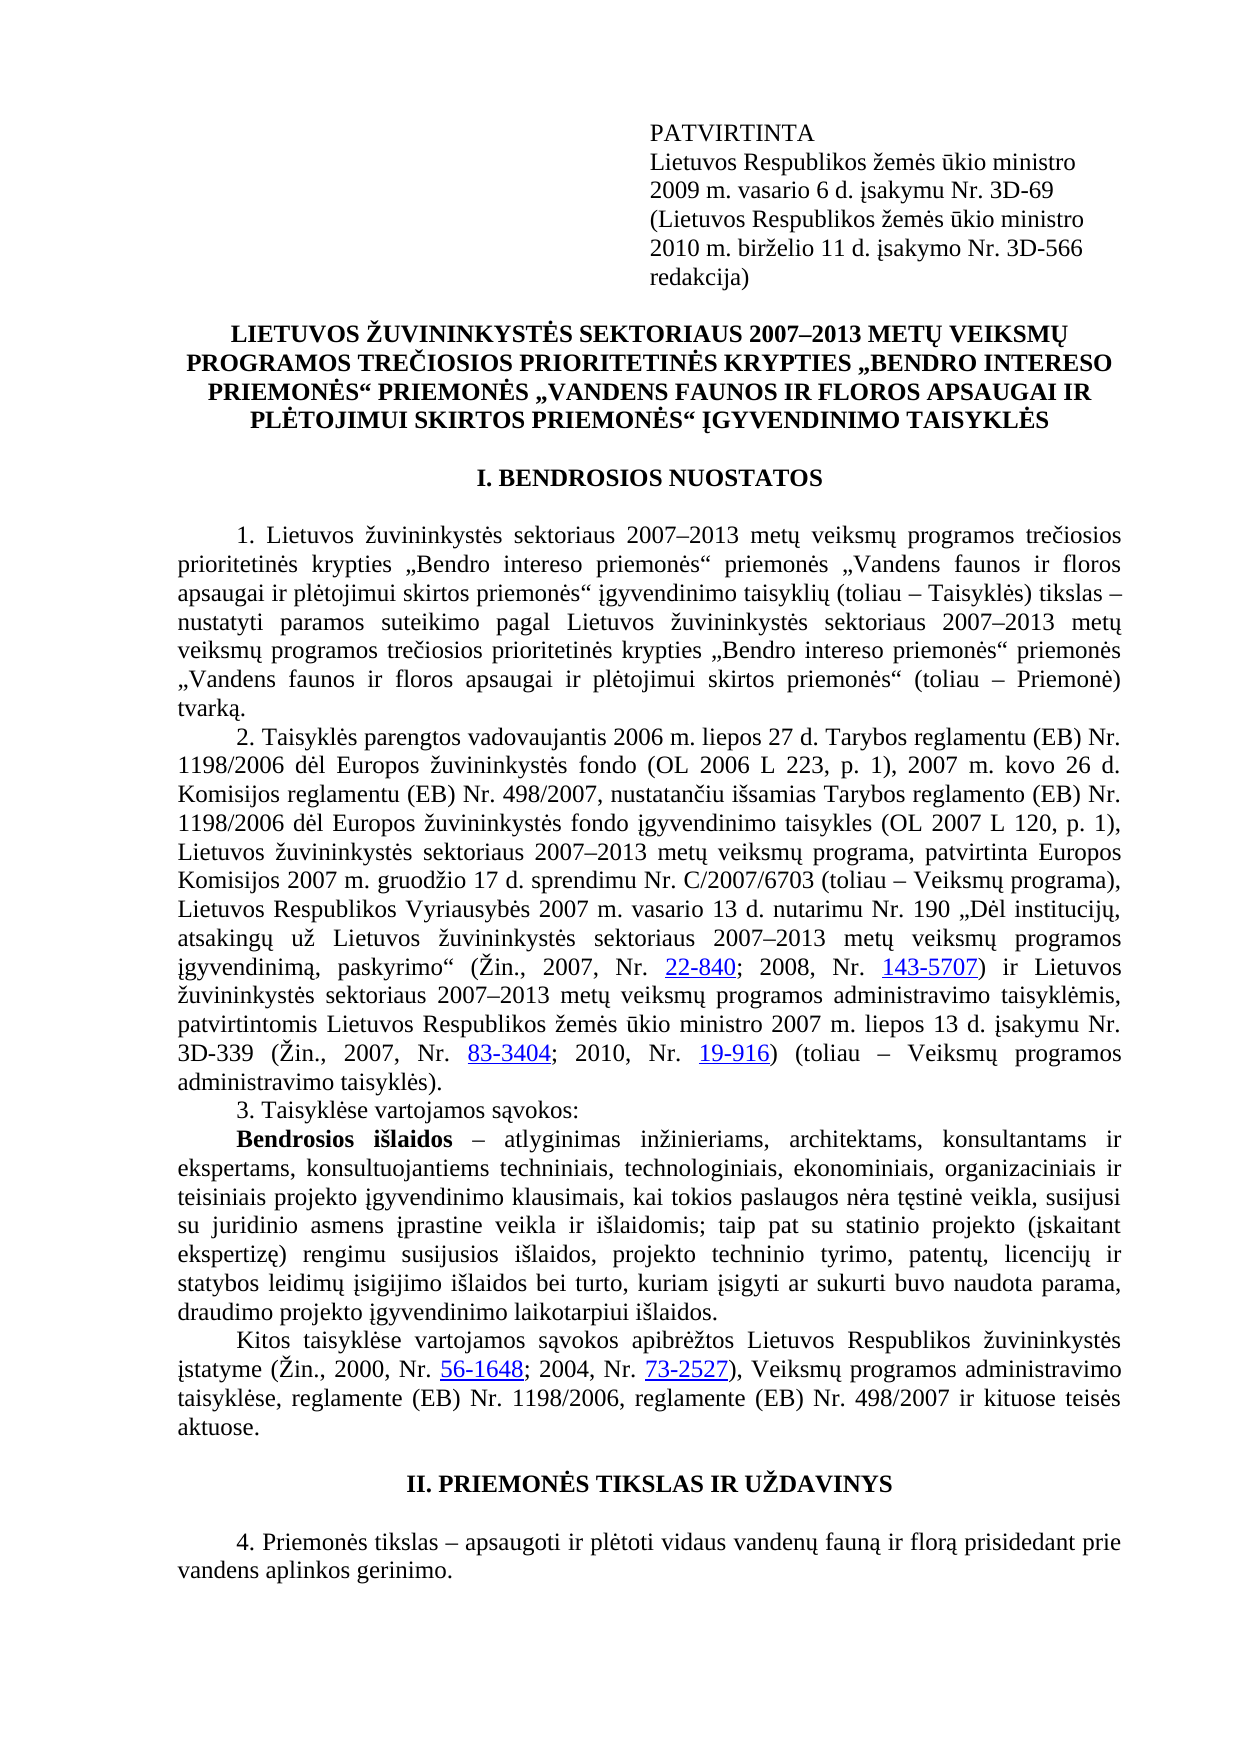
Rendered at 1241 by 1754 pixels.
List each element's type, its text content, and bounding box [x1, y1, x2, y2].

text LIETUVOS ŽUVININKYSTĖS SEKTORIAUS 2007–2013 METŲ VEIKSMŲ PROGRAMOS TREČIOSIOS PRIORITETINĖS KRYPTIES „BENDRO INTERESO PRIEMONĖS“ PRIEMONĖS „VANDENS FAUNOS IR FLOROS APSAUGAI IR PLĖTOJIMUI SKIRTOS PRIEMONĖS“ ĮGYVENDINIMO TAISYKLĖS [177, 319, 1122, 434]
text 4. Priemonės tikslas – apsaugoti ir plėtoti vidaus vandenų fauną ir florą prisidedant prie vandens aplinkos gerinimo. [177, 1527, 1122, 1584]
text 2009 m. vasario 6 d. įsakymu Nr. 3D-69 [649, 176, 1122, 204]
text Kitos taisyklėse vartojamos sąvokos apibrėžtos Lietuvos Respublikos žuvininkystės įstatyme (Žin., 2000, Nr. 56-1648; 2004, Nr. 73-2527), Veiksmų programos administravimo taisyklėse, reglamente (EB) Nr. 1198/2006, reglamente (EB) Nr. 498/2007 ir kituose teisės aktuose. [177, 1326, 1122, 1441]
text I. BENDROSIOS NUOSTATOS [177, 463, 1122, 492]
text 1. Lietuvos žuvininkystės sektoriaus 2007–2013 metų veiksmų programos trečiosios prioritetinės krypties „Bendro intereso priemonės“ priemonės „Vandens faunos ir floros apsaugai ir plėtojimui skirtos priemonės“ įgyvendinimo taisyklių (toliau – Taisyklės) tikslas – nustatyti paramos suteikimo pagal Lietuvos žuvininkystės sektoriaus 2007–2013 metų veiksmų programos trečiosios prioritetinės krypties „Bendro intereso priemonės“ priemonės „Vandens faunos ir floros apsaugai ir plėtojimui skirtos priemonės“ (toliau – Priemonė) tvarką. [177, 521, 1122, 722]
text PATVIRTINTA [649, 118, 1122, 147]
text (Lietuvos Respublikos žemės ūkio ministro [649, 204, 1122, 233]
text Bendrosios išlaidos – atlyginimas inžinieriams, architektams, konsultantams ir ekspertams, konsultuojantiems techniniais, technologiniais, ekonominiais, organizaciniais ir teisiniais projekto įgyvendinimo klausimais, kai tokios paslaugos nėra tęstinė veikla, susijusi su juridinio asmens įprastine veikla ir išlaidomis; taip pat su statinio projekto (įskaitant ekspertizę) rengimu susijusios išlaidos, projekto techninio tyrimo, patentų, licencijų ir statybos leidimų įsigijimo išlaidos bei turto, kuriam įsigyti ar sukurti buvo naudota parama, draudimo projekto įgyvendinimo laikotarpiui išlaidos. [177, 1124, 1122, 1326]
text 3. Taisyklėse vartojamos sąvokos: [177, 1096, 1122, 1124]
text Lietuvos Respublikos žemės ūkio ministro [649, 147, 1122, 176]
text II. Priemonės TIKSLAs ir uždavinys [177, 1469, 1122, 1498]
text 2010 m. birželio 11 d. įsakymo Nr. 3D-566 redakcija) [649, 233, 1122, 291]
text 2. Taisyklės parengtos vadovaujantis 2006 m. liepos 27 d. Tarybos reglamentu (EB) Nr. 1198/2006 dėl Europos žuvininkystės fondo (OL 2006 L 223, p. 1), 2007 m. kovo 26 d. Komisijos reglamentu (EB) Nr. 498/2007, nustatančiu išsamias Tarybos reglamento (EB) Nr. 1198/2006 dėl Europos žuvininkystės fondo įgyvendinimo taisykles (OL 2007 L 120, p. 1), Lietuvos žuvininkystės sektoriaus 2007–2013 metų veiksmų programa, patvirtinta Europos Komisijos 2007 m. gruodžio 17 d. sprendimu Nr. C/2007/6703 (toliau – Veiksmų programa), Lietuvos Respublikos Vyriausybės 2007 m. vasario 13 d. nutarimu Nr. 190 „Dėl institucijų, atsakingų už Lietuvos žuvininkystės sektoriaus 2007–2013 metų veiksmų programos įgyvendinimą, paskyrimo“ (Žin., 2007, Nr. 22-840; 2008, Nr. 143-5707) ir Lietuvos žuvininkystės sektoriaus 2007–2013 metų veiksmų programos administravimo taisyklėmis, patvirtintomis Lietuvos Respublikos žemės ūkio ministro 2007 m. liepos 13 d. įsakymu Nr. 3D-339 (Žin., 2007, Nr. 83-3404; 2010, Nr. 19-916) (toliau – Veiksmų programos administravimo taisyklės). [177, 722, 1122, 1096]
